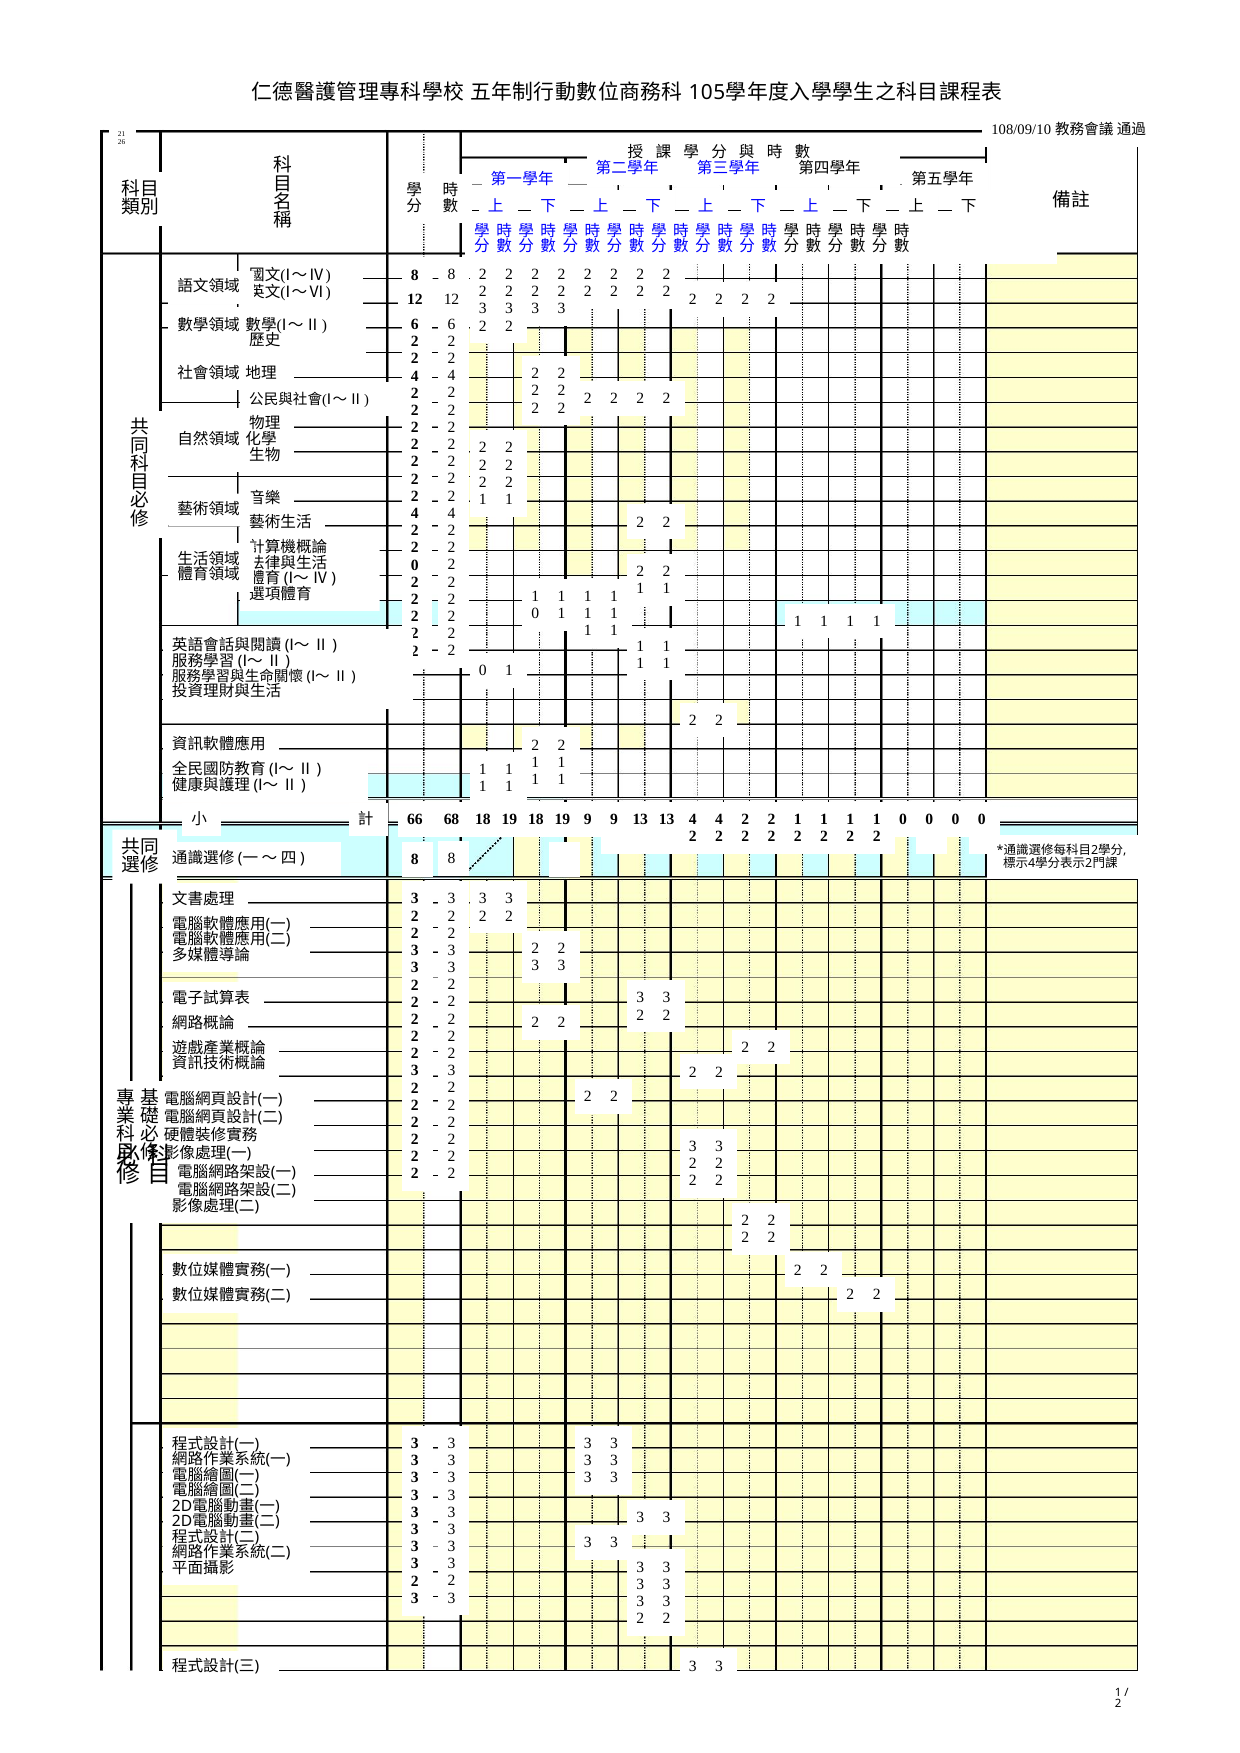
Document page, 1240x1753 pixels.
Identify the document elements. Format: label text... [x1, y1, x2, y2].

text 2 [715, 291, 728, 308]
text 2 [447, 436, 461, 453]
text 2 [610, 266, 623, 283]
text 2 [411, 1079, 424, 1096]
text 1 [557, 771, 571, 788]
text 2 [794, 1261, 807, 1278]
text 2 [447, 1131, 461, 1148]
text 上 [488, 198, 509, 214]
text 2 [413, 642, 424, 659]
text 2 [479, 266, 492, 283]
text 3 [447, 1452, 461, 1469]
text 3 [411, 1538, 424, 1555]
text 影像處理(二) [172, 1199, 305, 1214]
text 2 [531, 939, 545, 957]
text 8 [447, 850, 461, 867]
text 2 [689, 828, 702, 845]
text 3 [662, 989, 676, 1006]
text 6 [411, 316, 424, 333]
text 2 [636, 1610, 650, 1627]
text 仁德醫護管理專科學校 五年制行動數位商務科 105學年度入學學生之科目課程表 [251, 83, 1101, 103]
text 2 [447, 907, 461, 924]
text 1 [610, 622, 623, 639]
text 藝術領域 [177, 502, 245, 518]
text 2 [447, 924, 461, 942]
text 3 [479, 300, 492, 317]
text 2 [767, 1229, 781, 1246]
text 全民國防教育 (Ⅰ～ Ⅱ ) [172, 762, 359, 778]
text 2 [411, 993, 424, 1011]
text 2 [447, 1113, 461, 1131]
text 2 [479, 907, 492, 924]
text 2 [794, 828, 807, 845]
text 8 [411, 266, 424, 282]
text 下 [961, 198, 982, 214]
text 3 [610, 1534, 623, 1551]
text 下 [645, 198, 666, 214]
text 程式設計(三) [172, 1659, 270, 1675]
text 2 [636, 1006, 650, 1023]
text 學 時 學 時 學 時 學 時 學 時 學 時 學 時 學 時 學 時 學 時 [474, 224, 1048, 239]
text 8 [411, 851, 424, 868]
text 2 [846, 828, 860, 845]
text 下 [750, 198, 771, 214]
text 3 [557, 957, 571, 974]
text 13 13 [632, 811, 680, 828]
text 3 [662, 1509, 676, 1526]
text 第二學年 第三學年 第四學年 [595, 161, 891, 177]
text 2 [662, 563, 676, 580]
text 2 [447, 642, 461, 659]
text 程式設計(一) [172, 1437, 301, 1452]
text 2 [767, 1038, 781, 1056]
text 2 [447, 350, 461, 367]
text 資訊軟體應用 [172, 737, 270, 753]
text 1 [662, 580, 676, 597]
text 3 [447, 1538, 461, 1555]
text 3 [411, 942, 424, 959]
text 2 [411, 1096, 424, 1114]
text 2 [411, 419, 424, 436]
text 2 [411, 976, 424, 993]
text 2 [505, 439, 518, 456]
text 1 [505, 662, 518, 679]
text 歷史 [249, 333, 357, 349]
text 0 [978, 811, 991, 828]
text 3 [447, 942, 461, 959]
text 1 [610, 588, 623, 605]
text 必 [130, 492, 159, 511]
text 3 [689, 1137, 702, 1155]
text 2126 [118, 129, 127, 146]
text 4 [447, 504, 461, 522]
text 2 [479, 456, 492, 473]
text 目 修 影像處理(一) [125, 1144, 152, 1163]
text 2 [447, 556, 461, 573]
text 3 [610, 1434, 623, 1452]
text 科 [130, 456, 159, 474]
text 國文(Ⅰ～Ⅳ) [249, 267, 354, 284]
text 2 [741, 1229, 755, 1246]
text 9 [584, 811, 597, 828]
text 1 [479, 761, 492, 778]
text 社會領域 地理 [177, 366, 286, 382]
text 3 [505, 890, 518, 907]
text 3 [411, 890, 424, 907]
text 2 [411, 453, 424, 470]
text 3 [689, 1657, 702, 1674]
text 2 [715, 1063, 728, 1080]
text 2 [411, 608, 424, 625]
text 2 [557, 365, 571, 382]
text 2 [531, 1014, 545, 1031]
text 3 [531, 957, 545, 974]
text 2 [636, 283, 650, 300]
text 1 [636, 580, 650, 597]
text 網路作業系統(二) [172, 1545, 301, 1561]
text 0 [610, 828, 623, 845]
text 3 [636, 1576, 650, 1593]
text 2 [447, 539, 461, 556]
text 遊戲產業概論 [172, 1041, 270, 1056]
text 電腦繪圖(一) [172, 1468, 301, 1483]
text 2 [557, 736, 571, 753]
text 3 [505, 300, 518, 317]
text 2 [767, 291, 781, 308]
text 2 [767, 811, 781, 828]
text 英語會話與閱讀 (Ⅰ～ Ⅱ ) [172, 638, 404, 654]
picture [100, 70, 1138, 1671]
text 共 [130, 419, 159, 438]
text 3 [411, 1435, 424, 1452]
text 1 [636, 654, 650, 672]
text 選修 [121, 857, 163, 875]
text 計 [358, 812, 379, 827]
text 2 [479, 439, 492, 456]
text 2 [411, 907, 424, 924]
text 0 [411, 556, 424, 573]
text 網路概論 [172, 1016, 239, 1031]
text 第五學年 [911, 172, 979, 187]
text 2 [531, 266, 545, 283]
text 2 [846, 1286, 860, 1303]
text 目 修 影像處理(一) [167, 1144, 305, 1163]
text 2 [531, 365, 545, 382]
text 2 [873, 828, 886, 845]
text 同 [130, 438, 159, 456]
text 2 [447, 487, 461, 504]
text 2 [557, 382, 571, 399]
text 2 [447, 453, 461, 470]
text 1 [584, 588, 597, 605]
text 3 [479, 890, 492, 907]
text 2 [531, 283, 545, 300]
text 多媒體導論 [172, 948, 301, 963]
text 計算機概論 [254, 540, 371, 556]
text 2 [689, 1172, 702, 1189]
text 2 [715, 1172, 728, 1189]
text 2 [447, 418, 461, 436]
text 2 [479, 283, 492, 300]
text 2 [411, 470, 424, 487]
text 授 課 學 分 與 時 數 [627, 146, 891, 161]
text 2 [662, 266, 676, 283]
text 目 [130, 474, 159, 492]
text 科目 [121, 181, 168, 199]
text 2 [411, 573, 424, 591]
text 上 [908, 198, 929, 214]
text 電腦繪圖(二) [172, 1483, 301, 1499]
text 2 [584, 390, 597, 407]
text 1 [636, 637, 650, 654]
text 2D電腦動畫(一) [172, 1499, 301, 1514]
text 生活領域 [177, 552, 245, 567]
text 2 [505, 283, 518, 300]
text 上 [803, 198, 824, 214]
text 3 [447, 1486, 461, 1503]
text 2 [610, 1088, 623, 1105]
text 3 [531, 300, 545, 317]
text 1 [505, 778, 518, 795]
text 2 [584, 1088, 597, 1105]
text 語文領域 [177, 279, 245, 295]
text 2 [447, 1027, 461, 1045]
text 音樂 [249, 491, 286, 506]
text 3 [447, 1062, 461, 1079]
text 2 [447, 608, 461, 625]
text 2 [411, 487, 424, 505]
text 6 [447, 315, 461, 333]
text 2 [715, 828, 728, 845]
text 2 [636, 390, 650, 407]
text 2 [411, 1045, 424, 1062]
text 電子試算表 [172, 991, 255, 1007]
text 0 [925, 811, 938, 828]
text 體育領域 [177, 567, 245, 583]
text 健康與護理 (Ⅰ～ Ⅱ ) [172, 778, 359, 793]
text 體育 (Ⅰ～ Ⅳ ) [254, 571, 371, 587]
text 小 [191, 812, 212, 827]
text 程式設計(二) [172, 1530, 301, 1545]
text 2 [636, 563, 650, 580]
text 2 [447, 1096, 461, 1113]
text 2 [557, 399, 571, 416]
text 學 [406, 183, 427, 198]
text 平面攝影 [172, 1561, 301, 1576]
text 66 68 18 19 18 19 [407, 811, 575, 828]
text 1 [479, 491, 492, 508]
text 3 [447, 1434, 461, 1452]
text 3 [636, 989, 650, 1006]
text 2 [662, 390, 676, 407]
text 1 [557, 588, 571, 605]
text 9 [610, 811, 623, 828]
text 英文(Ⅰ～Ⅵ) [254, 284, 354, 301]
text 2 [505, 317, 518, 334]
text 4 [447, 367, 461, 384]
text 2 [610, 390, 623, 407]
text 科 必 硬體裝修實務 [116, 1126, 305, 1144]
text 2 [447, 590, 461, 608]
text 2 [411, 436, 424, 453]
text 2 [505, 456, 518, 473]
text 服務學習與生命關懷 (Ⅰ～ Ⅱ ) [172, 669, 404, 684]
text 時 [442, 183, 464, 198]
text 3 [636, 1558, 650, 1576]
text 1 [846, 811, 860, 828]
text 2 [741, 1038, 755, 1056]
text 2 [447, 470, 461, 487]
text 3 [584, 1534, 597, 1551]
text 法律與生活 [254, 556, 371, 571]
text 4 [411, 367, 424, 384]
text 2 [411, 539, 424, 556]
text 2 [447, 401, 461, 418]
text 修 [130, 511, 159, 529]
text 服務學習 (Ⅰ～ Ⅱ ) [172, 654, 404, 669]
text 2 [447, 1148, 461, 1165]
text 1 [794, 811, 807, 828]
text 數位媒體實務(一) [172, 1263, 301, 1279]
text 下 [856, 198, 877, 214]
text 2 [689, 1063, 702, 1080]
text 3 [447, 1555, 461, 1572]
text 1 [846, 612, 860, 630]
text 3 [610, 1469, 623, 1486]
text 專 基 電腦網頁設計(一) [116, 1090, 305, 1108]
text 2 [610, 283, 623, 300]
text 2 [447, 1165, 461, 1182]
text 目 [273, 175, 302, 193]
text 稱 [273, 212, 302, 230]
text 1 [584, 605, 597, 622]
text 2 [447, 625, 461, 642]
text 物理 [249, 417, 286, 432]
text 2 [505, 266, 518, 283]
text 2 [584, 266, 597, 283]
text 2 [873, 1286, 886, 1303]
text 3 [447, 1521, 461, 1538]
text 2 [411, 1572, 424, 1589]
text 2 [662, 1610, 676, 1627]
text 3 [411, 1469, 424, 1486]
text 2 [767, 1212, 781, 1229]
text 108/09/10 教務會議 通過 [991, 122, 1147, 138]
text 2 [662, 513, 676, 531]
text 3 [610, 1452, 623, 1469]
text 2 [741, 828, 755, 845]
text 科 [273, 157, 302, 175]
text 3 [636, 1593, 650, 1610]
text *通識選修每科目2學分, [996, 844, 1136, 857]
text 2 [689, 1155, 702, 1172]
text 修 目 電腦網路架設(二) [116, 1181, 305, 1199]
text 0 [978, 828, 991, 845]
text 2 [741, 811, 755, 828]
text 3 [411, 959, 424, 976]
text 2 [505, 473, 518, 491]
text 3 [411, 1503, 424, 1521]
text 2 [636, 266, 650, 283]
text 2 [411, 591, 424, 608]
text 2 [531, 399, 545, 416]
text 選項體育 [249, 587, 371, 602]
text 1 [505, 491, 518, 508]
text 0 [557, 851, 571, 868]
text 1 [662, 654, 676, 672]
text 1 [557, 753, 571, 771]
text 3 [662, 1576, 676, 1593]
text 網路作業系統(一) [172, 1452, 301, 1468]
text 3 [662, 1558, 676, 1576]
text 1 [873, 612, 886, 630]
text 2 [447, 1079, 461, 1096]
text 1 [662, 637, 676, 654]
text 3 [584, 1434, 597, 1452]
text 4 [689, 811, 702, 828]
text 分 數 分 數 分 數 分 數 分 數 分 數 分 數 分 數 分 數 分 數 [474, 239, 1048, 255]
text 上 [698, 198, 719, 214]
text 2 [531, 382, 545, 399]
text 2 [479, 317, 492, 334]
text 必 科 電腦網路架設(一) [167, 1163, 305, 1181]
text 4 [411, 505, 424, 522]
text 3 [411, 1486, 424, 1503]
text 2 [741, 291, 755, 308]
text 2 [557, 266, 571, 283]
text 1 [873, 811, 886, 828]
text 資訊技術概論 [172, 1056, 270, 1072]
text 2 [557, 1014, 571, 1031]
text 2 [447, 522, 461, 539]
text 3 [447, 1469, 461, 1486]
text 3 [411, 1062, 424, 1079]
text 生物 [249, 448, 286, 463]
text 2 [715, 1155, 728, 1172]
text 1 [584, 622, 597, 639]
text 2 [689, 291, 702, 308]
text 2 [411, 924, 424, 942]
text 第一學年 [490, 172, 559, 187]
text 1 [531, 753, 545, 771]
text 上 [593, 198, 614, 214]
text 2 [689, 711, 702, 729]
text 數學領域 數學(Ⅰ～Ⅱ) [177, 316, 357, 333]
text 2 [411, 1148, 424, 1165]
text 0 [662, 828, 680, 845]
text 1 [794, 612, 807, 630]
text 2 [479, 473, 492, 491]
text 電腦軟體應用(二) [172, 932, 301, 948]
text 3 [447, 959, 461, 976]
text 共同 [121, 838, 168, 857]
text 3 [447, 1589, 461, 1606]
text 2 [411, 1131, 424, 1148]
text 0 [899, 811, 912, 828]
text 投資理財與生活 [172, 684, 404, 700]
text 3 [715, 1657, 728, 1674]
text 2 [531, 736, 545, 753]
text 2 [411, 402, 424, 419]
text 類別 [121, 199, 168, 217]
text 分 [406, 198, 427, 214]
text 3 [557, 300, 571, 317]
text 1 [820, 612, 833, 630]
text 2 [584, 283, 597, 300]
text 3 [447, 890, 461, 907]
text 3 [411, 1452, 424, 1469]
text 2 [636, 513, 650, 531]
text 2 [447, 333, 461, 350]
text 0 [951, 811, 965, 828]
text 2 [411, 625, 424, 642]
text 通識選修 (一 ～ 四 ) [172, 851, 332, 867]
text 1 [505, 761, 518, 778]
text 下 [540, 198, 561, 214]
text 2 [411, 522, 424, 539]
text 文書處理 [172, 892, 239, 908]
text 2 [820, 1261, 833, 1278]
text 備註 [1052, 192, 1099, 211]
text 2 [447, 976, 461, 993]
text 2 [447, 1572, 461, 1589]
text 3 [584, 1452, 597, 1469]
text 3 [411, 1555, 424, 1572]
text 必 科 電腦網路架設(一) [121, 1163, 151, 1181]
text 2 [715, 711, 728, 729]
text 2 [447, 573, 461, 590]
text 2 [505, 907, 518, 924]
text 1 [531, 588, 545, 605]
text 1 [531, 771, 545, 788]
text 2 [411, 1011, 424, 1028]
text 3 [411, 1521, 424, 1538]
text 1 [820, 811, 833, 828]
text 2 [411, 350, 424, 367]
text 2 [767, 828, 781, 845]
text 1 [610, 605, 623, 622]
text 2D電腦動畫(二) [172, 1514, 301, 1530]
text 2 [447, 1010, 461, 1027]
text 0 [925, 828, 938, 845]
text 8 [447, 266, 461, 282]
text 業 礎 電腦網頁設計(二) [116, 1108, 305, 1126]
text 2 [447, 384, 461, 401]
text 2 [820, 828, 833, 845]
text 0 [479, 662, 492, 679]
text 4 [715, 811, 728, 828]
text 1 [557, 605, 571, 622]
text 數 [442, 198, 464, 214]
text 2 [411, 1114, 424, 1131]
text 1 [479, 778, 492, 795]
text 2 [662, 1006, 676, 1023]
text 公民與社會(Ⅰ～Ⅱ) [249, 391, 394, 407]
text 藝術生活 [249, 516, 317, 531]
text 3 [662, 1593, 676, 1610]
text 標示4學分表示2門課 [1003, 857, 1136, 870]
text 2 [447, 993, 461, 1010]
text 2 [557, 939, 571, 957]
text 2 [741, 1212, 755, 1229]
text 3 [411, 1589, 424, 1607]
text 2 [411, 1165, 424, 1182]
text 0 [531, 605, 545, 622]
text 自然領域 化學 [177, 432, 286, 448]
text 2 [662, 283, 676, 300]
text 2 [411, 1028, 424, 1045]
text 1 / 2 [1114, 1687, 1134, 1710]
text 2 [411, 333, 424, 350]
text 3 [715, 1137, 728, 1155]
text 2 [447, 1045, 461, 1062]
text 2 [411, 384, 424, 402]
text 數位媒體實務(二) [172, 1288, 301, 1304]
text 電腦軟體應用(一) [172, 917, 301, 932]
text 3 [584, 1469, 597, 1486]
text 12 12 [407, 291, 464, 308]
text 2 [557, 283, 571, 300]
text 名 [273, 193, 302, 212]
text 3 [447, 1503, 461, 1521]
text 3 [636, 1509, 650, 1526]
